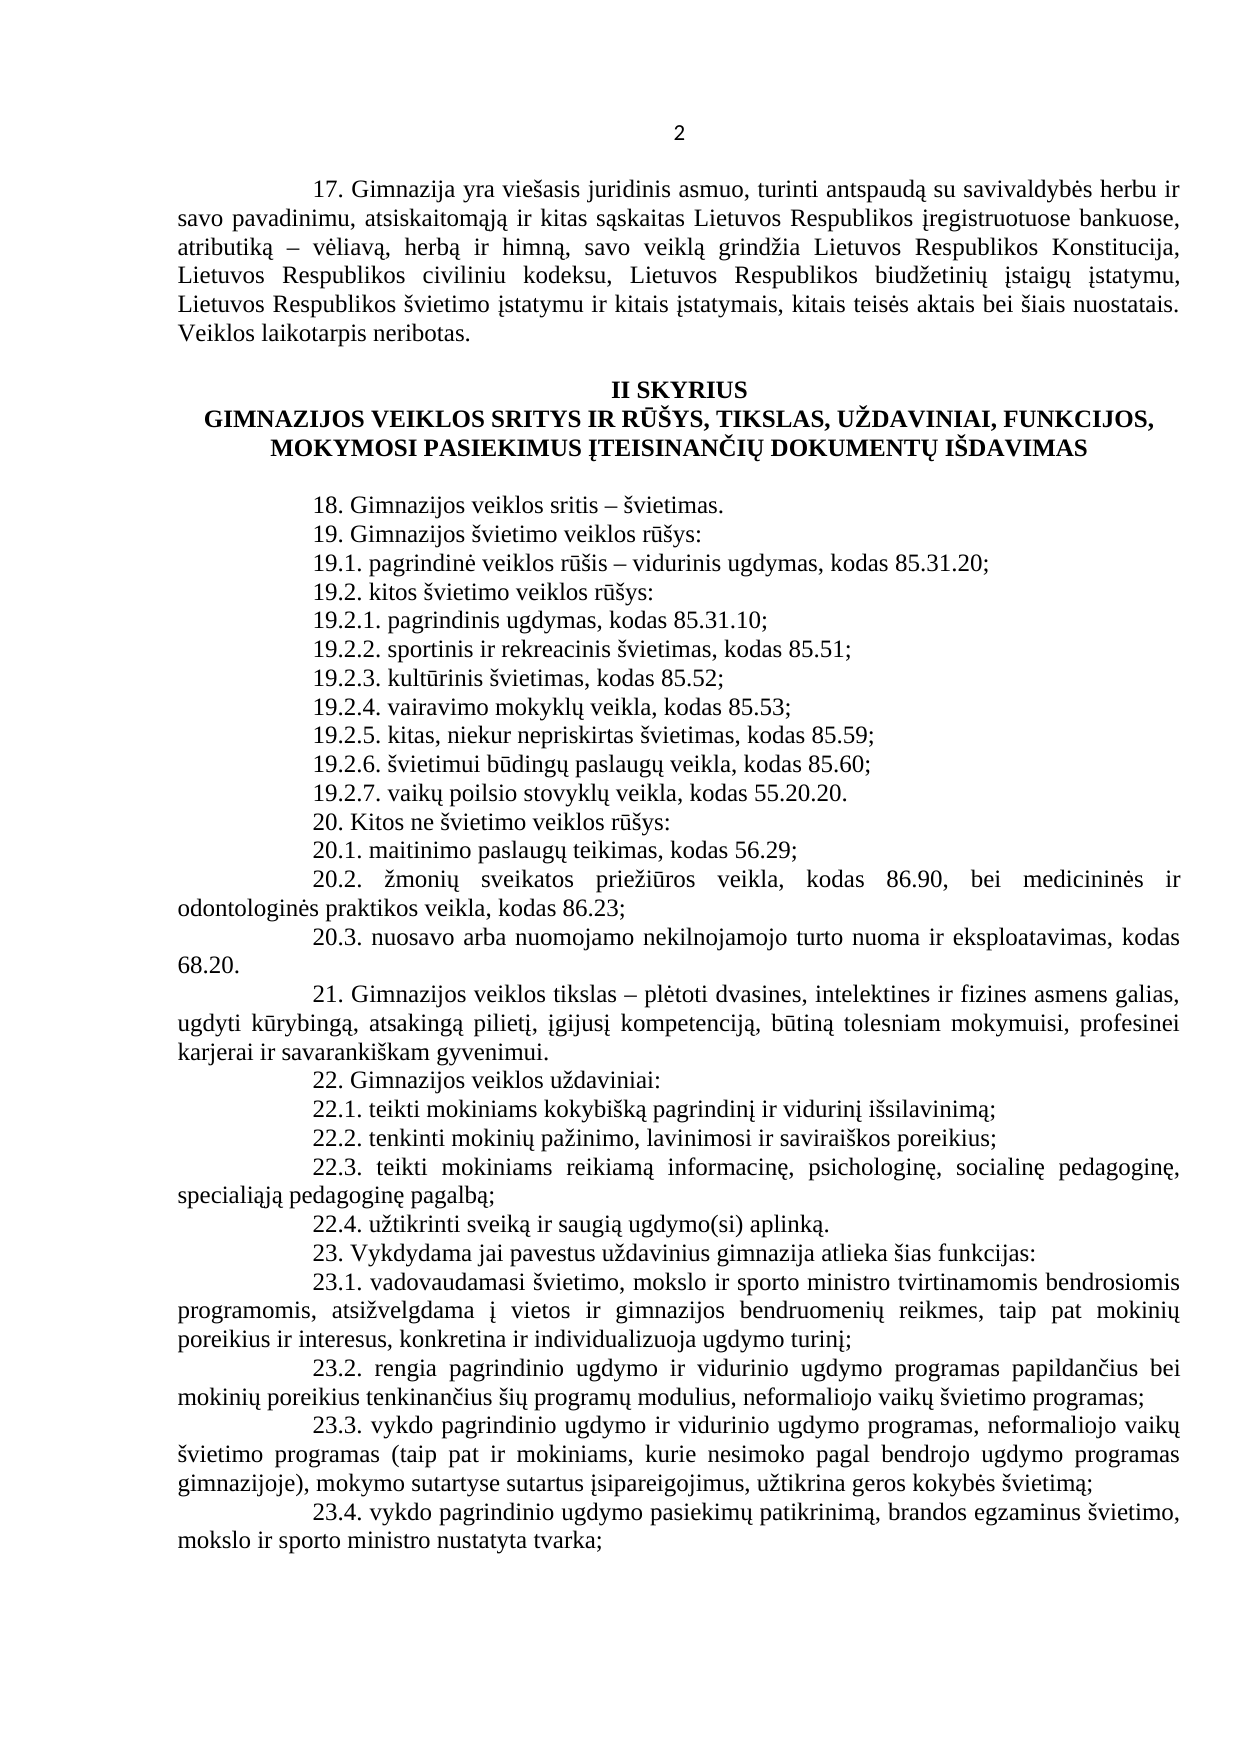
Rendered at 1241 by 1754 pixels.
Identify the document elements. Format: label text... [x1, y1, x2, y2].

text 18. Gimnazijos veiklos sritis – švietimas. [177, 490, 1181, 519]
text 22.1. teikti mokiniams kokybišką pagrindinį ir vidurinį išsilavinimą; [177, 1094, 1181, 1123]
text GIMNAZIJOS VEIKLOS SRITYS IR RŪŠYS, TIKSLAS, UŽDAVINIAI, FUNKCIJOS, MOKYMOSI PASIEKIMUS ĮTEISINANČIŲ DOKUMENTŲ IŠDAVIMAS [177, 404, 1181, 462]
text 23. Vykdydama jai pavestus uždavinius gimnazija atlieka šias funkcijas: [177, 1238, 1181, 1267]
text 19.2.1. pagrindinis ugdymas, kodas 85.31.10; [177, 605, 1181, 634]
text 19.2.3. kultūrinis švietimas, kodas 85.52; [177, 663, 1181, 692]
text 17. Gimnazija yra viešasis juridinis asmuo, turinti antspaudą su savivaldybės herbu ir savo pavadinimu, atsiskaitomąją ir kitas sąskaitas Lietuvos Respublikos įregistruotuose bankuose, atributiką – vėliavą, herbą ir himną, savo veiklą grindžia Lietuvos Respublikos Konstitucija, Lietuvos Respublikos civiliniu kodeksu, Lietuvos Respublikos biudžetinių įstaigų įstatymu, Lietuvos Respublikos švietimo įstatymu ir kitais įstatymais, kitais teisės aktais bei šiais nuostatais. Veiklos laikotarpis neribotas. [177, 174, 1181, 347]
text 22.3. teikti mokiniams reikiamą informacinę, psichologinę, socialinę pedagoginę, specialiąją pedagoginę pagalbą; [177, 1152, 1181, 1209]
text II SKYRIUS [177, 375, 1181, 404]
text 22.4. užtikrinti sveiką ir saugią ugdymo(si) aplinką. [177, 1209, 1181, 1238]
text 20.2. žmonių sveikatos priežiūros veikla, kodas 86.90, bei medicininės ir odontologinės praktikos veikla, kodas 86.23; [177, 864, 1181, 922]
text 23.4. vykdo pagrindinio ugdymo pasiekimų patikrinimą, brandos egzaminus švietimo, mokslo ir sporto ministro nustatyta tvarka; [177, 1497, 1181, 1554]
text 19.2.2. sportinis ir rekreacinis švietimas, kodas 85.51; [177, 634, 1181, 663]
text 21. Gimnazijos veiklos tikslas – plėtoti dvasines, intelektines ir fizines asmens galias, ugdyti kūrybingą, atsakingą pilietį, įgijusį kompetenciją, būtiną tolesniam mokymuisi, profesinei karjerai ir savarankiškam gyvenimui. [177, 979, 1181, 1065]
text 19.1. pagrindinė veiklos rūšis – vidurinis ugdymas, kodas 85.31.20; [177, 548, 1181, 577]
text 19. Gimnazijos švietimo veiklos rūšys: [177, 519, 1181, 548]
text 20. Kitos ne švietimo veiklos rūšys: [177, 807, 1181, 835]
text 22.2. tenkinti mokinių pažinimo, lavinimosi ir saviraiškos poreikius; [177, 1123, 1181, 1152]
text 23.2. rengia pagrindinio ugdymo ir vidurinio ugdymo programas papildančius bei mokinių poreikius tenkinančius šių programų modulius, neformaliojo vaikų švietimo programas; [177, 1353, 1181, 1410]
text 20.3. nuosavo arba nuomojamo nekilnojamojo turto nuoma ir eksploatavimas, kodas 68.20. [177, 922, 1181, 979]
text 23.1. vadovaudamasi švietimo, mokslo ir sporto ministro tvirtinamomis bendrosiomis programomis, atsižvelgdama į vietos ir gimnazijos bendruomenių reikmes, taip pat mokinių poreikius ir interesus, konkretina ir individualizuoja ugdymo turinį; [177, 1267, 1181, 1353]
text 19.2.5. kitas, niekur nepriskirtas švietimas, kodas 85.59; [177, 720, 1181, 749]
text 19.2.6. švietimui būdingų paslaugų veikla, kodas 85.60; [177, 749, 1181, 778]
text 19.2. kitos švietimo veiklos rūšys: [177, 577, 1181, 605]
text 23.3. vykdo pagrindinio ugdymo ir vidurinio ugdymo programas, neformaliojo vaikų švietimo programas (taip pat ir mokiniams, kurie nesimoko pagal bendrojo ugdymo programas gimnazijoje), mokymo sutartyse sutartus įsipareigojimus, užtikrina geros kokybės švietimą; [177, 1410, 1181, 1497]
text 19.2.7. vaikų poilsio stovyklų veikla, kodas 55.20.20. [177, 778, 1181, 807]
text 19.2.4. vairavimo mokyklų veikla, kodas 85.53; [177, 692, 1181, 720]
text 22. Gimnazijos veiklos uždaviniai: [177, 1065, 1181, 1094]
text 20.1. maitinimo paslaugų teikimas, kodas 56.29; [177, 835, 1181, 864]
